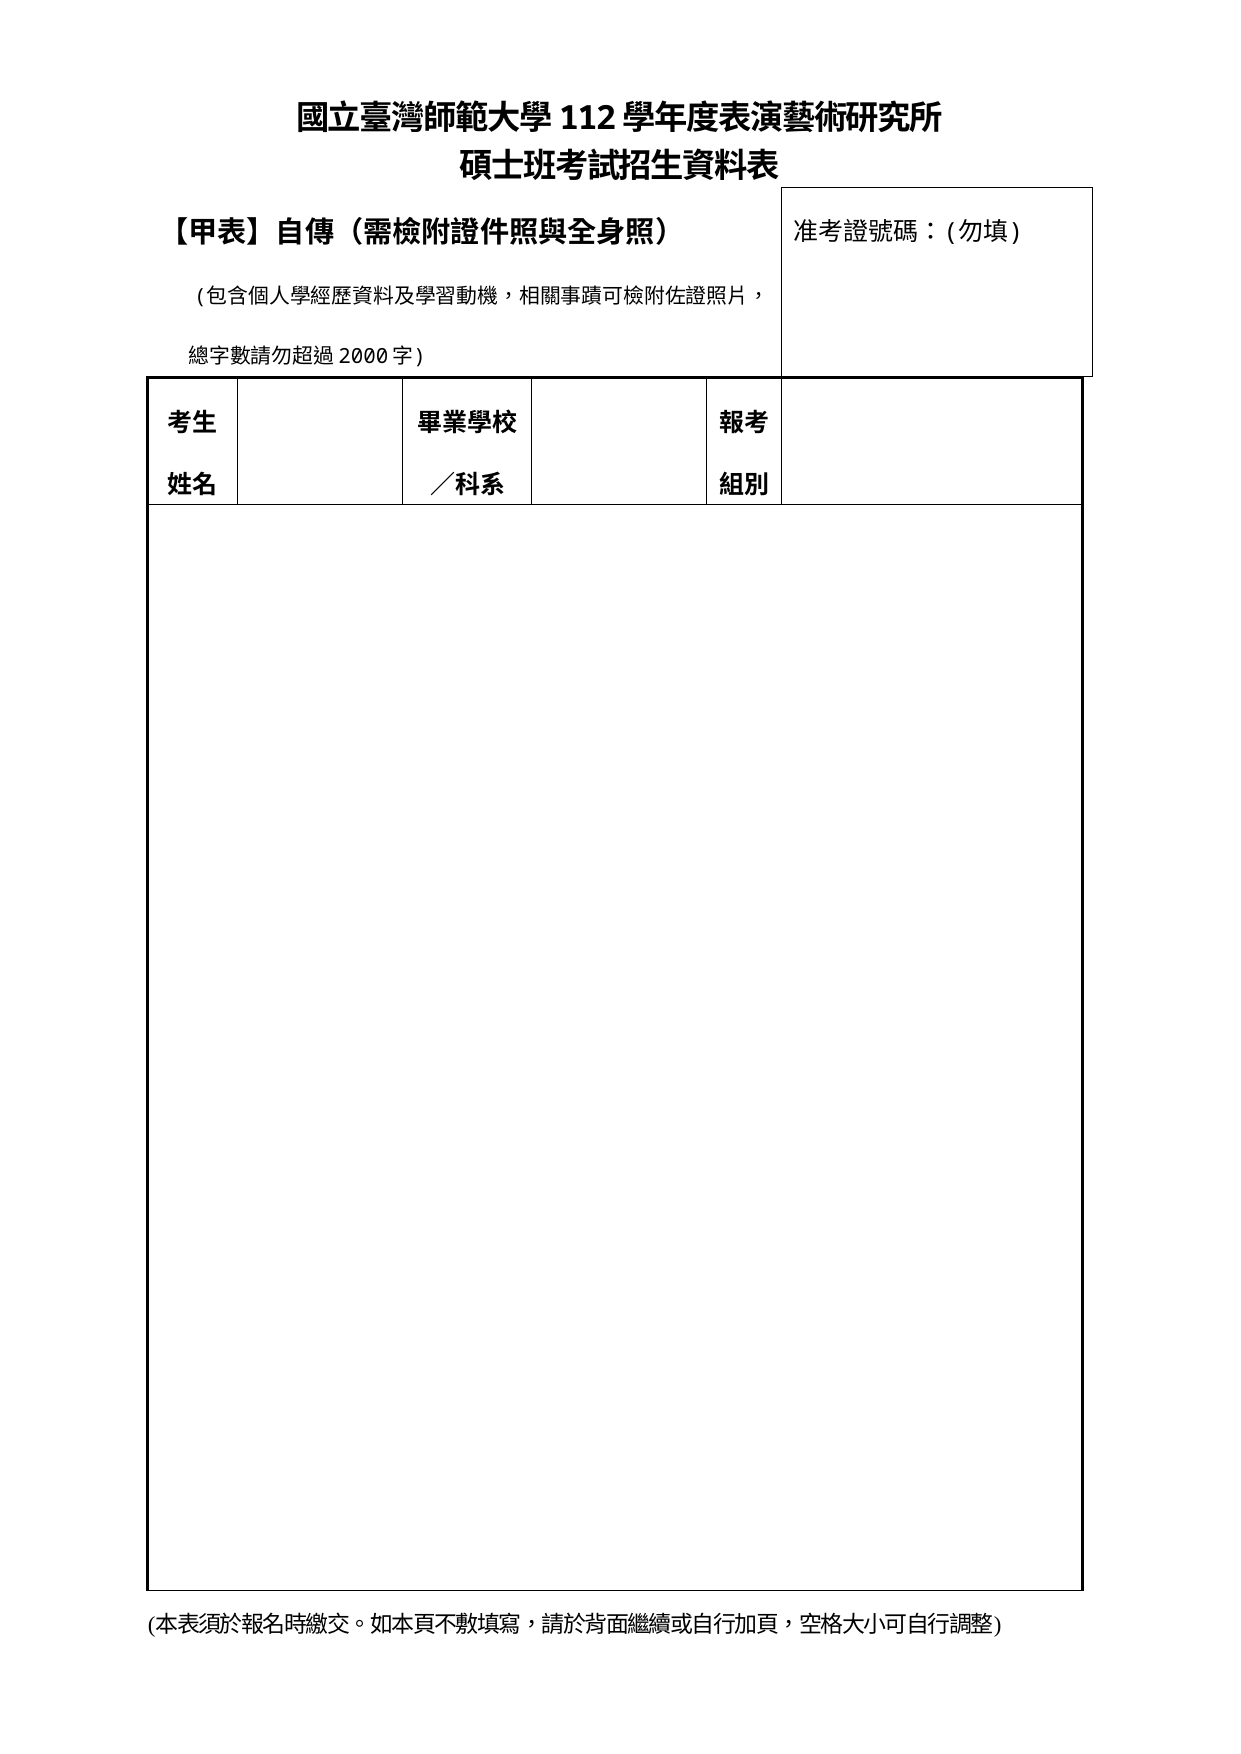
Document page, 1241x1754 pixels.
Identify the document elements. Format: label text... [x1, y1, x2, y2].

table_cell [782, 251, 1092, 376]
table_cell 考生姓名 [149, 379, 237, 504]
table_cell 畢業學校 ／科系 [403, 379, 531, 504]
text 碩士班考試招生資料表 [148, 139, 1092, 187]
table_header 准考證號碼：(勿填) [782, 188, 1092, 251]
table_cell [532, 379, 706, 504]
table_cell [782, 379, 1081, 504]
text 國立臺灣師範大學112學年度表演藝術研究所 [148, 91, 1092, 139]
table_cell [1084, 504, 1092, 1589]
table_cell [1084, 377, 1092, 504]
table_cell 報考 組別 [707, 379, 781, 504]
table_cell [149, 505, 1081, 1589]
table_cell [238, 379, 402, 504]
table_header 【甲表】自傳（需檢附證件照與全身照） (包含個人學經歷資料及學習動機，相關事蹟可檢附佐證照片，總字數請勿超過2000字) [148, 187, 781, 376]
